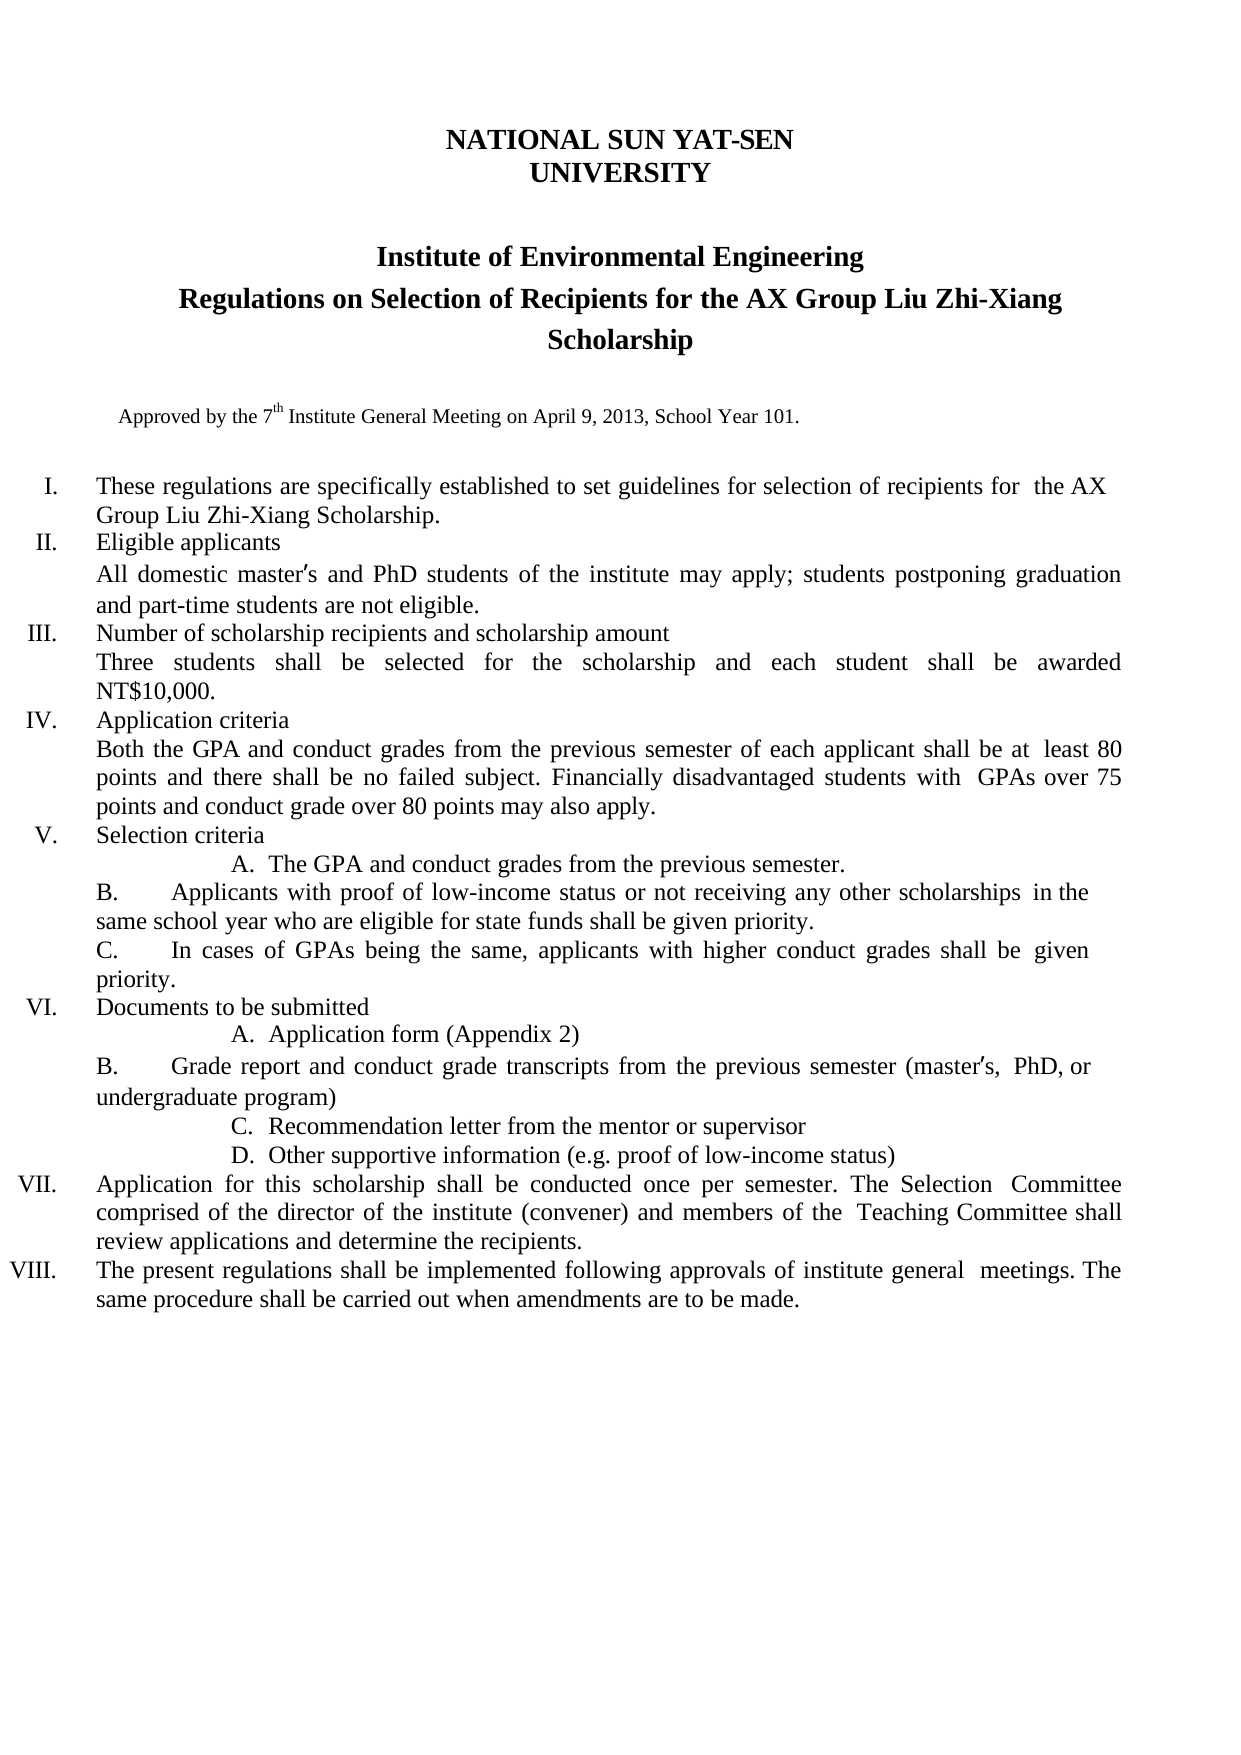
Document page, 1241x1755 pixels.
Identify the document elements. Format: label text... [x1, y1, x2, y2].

text Both the GPA and conduct grades from the previous semester of each applicant shall be at least 80 points and there shall be no failed subject. Financially disadvantaged students with GPAs over 75 points and conduct grade over 80 points may also apply. [96, 734, 1123, 820]
list Recommendation letter from the mentor or supervisor [231, 1112, 1134, 1140]
list Applicants with proof of low-income status or not receiving any other scholarships in the same school year who are eligible for state funds shall be given priority. [96, 877, 1122, 935]
list In cases of GPAs being the same, applicants with higher conduct grades shall be given priority. [96, 935, 1122, 992]
list Documents to be submitted [26, 992, 1134, 1021]
list The present regulations shall be implemented following approvals of institute general meetings. The same procedure shall be carried out when amendments are to be made. [9, 1255, 1122, 1312]
text All domestic master’s and PhD students of the institute may apply; students postponing graduation and part-time students are not eligible. [96, 557, 1123, 619]
text Institute of Environmental Engineering [351, 239, 889, 273]
list Grade report and conduct grade transcripts from the previous semester (master’s, PhD, or undergraduate program) [96, 1049, 1122, 1112]
list Eligible applicants [35, 529, 1134, 556]
text Three students shall be selected for the scholarship and each student shall be awarded NT$10,000. [96, 647, 1122, 705]
text Regulations on Selection of Recipients for the AX Group Liu Zhi-Xiang Scholarship [176, 281, 1064, 356]
list Number of scholarship recipients and scholarship amount [27, 619, 1134, 647]
list Application criteria [26, 705, 1134, 734]
subtitle NATIONAL SUN YAT-SEN UNIVERSITY [351, 122, 889, 189]
text Approved by the 7th Institute General Meeting on April 9, 2013, School Year 101. [118, 399, 1134, 428]
list Selection criteria [34, 820, 1134, 849]
list The GPA and conduct grades from the previous semester. [231, 849, 1134, 877]
list Application form (Appendix 2) [231, 1021, 1134, 1048]
list Other supportive information (e.g. proof of low-income status) [231, 1140, 1134, 1169]
list These regulations are specifically established to set guidelines for selection of recipients for the AX Group Liu Zhi-Xiang Scholarship. [44, 471, 1122, 529]
list Application for this scholarship shall be conducted once per semester. The Selection Committee comprised of the director of the institute (convener) and members of the Teaching Committee shall review applications and determine the recipients. [17, 1169, 1122, 1255]
